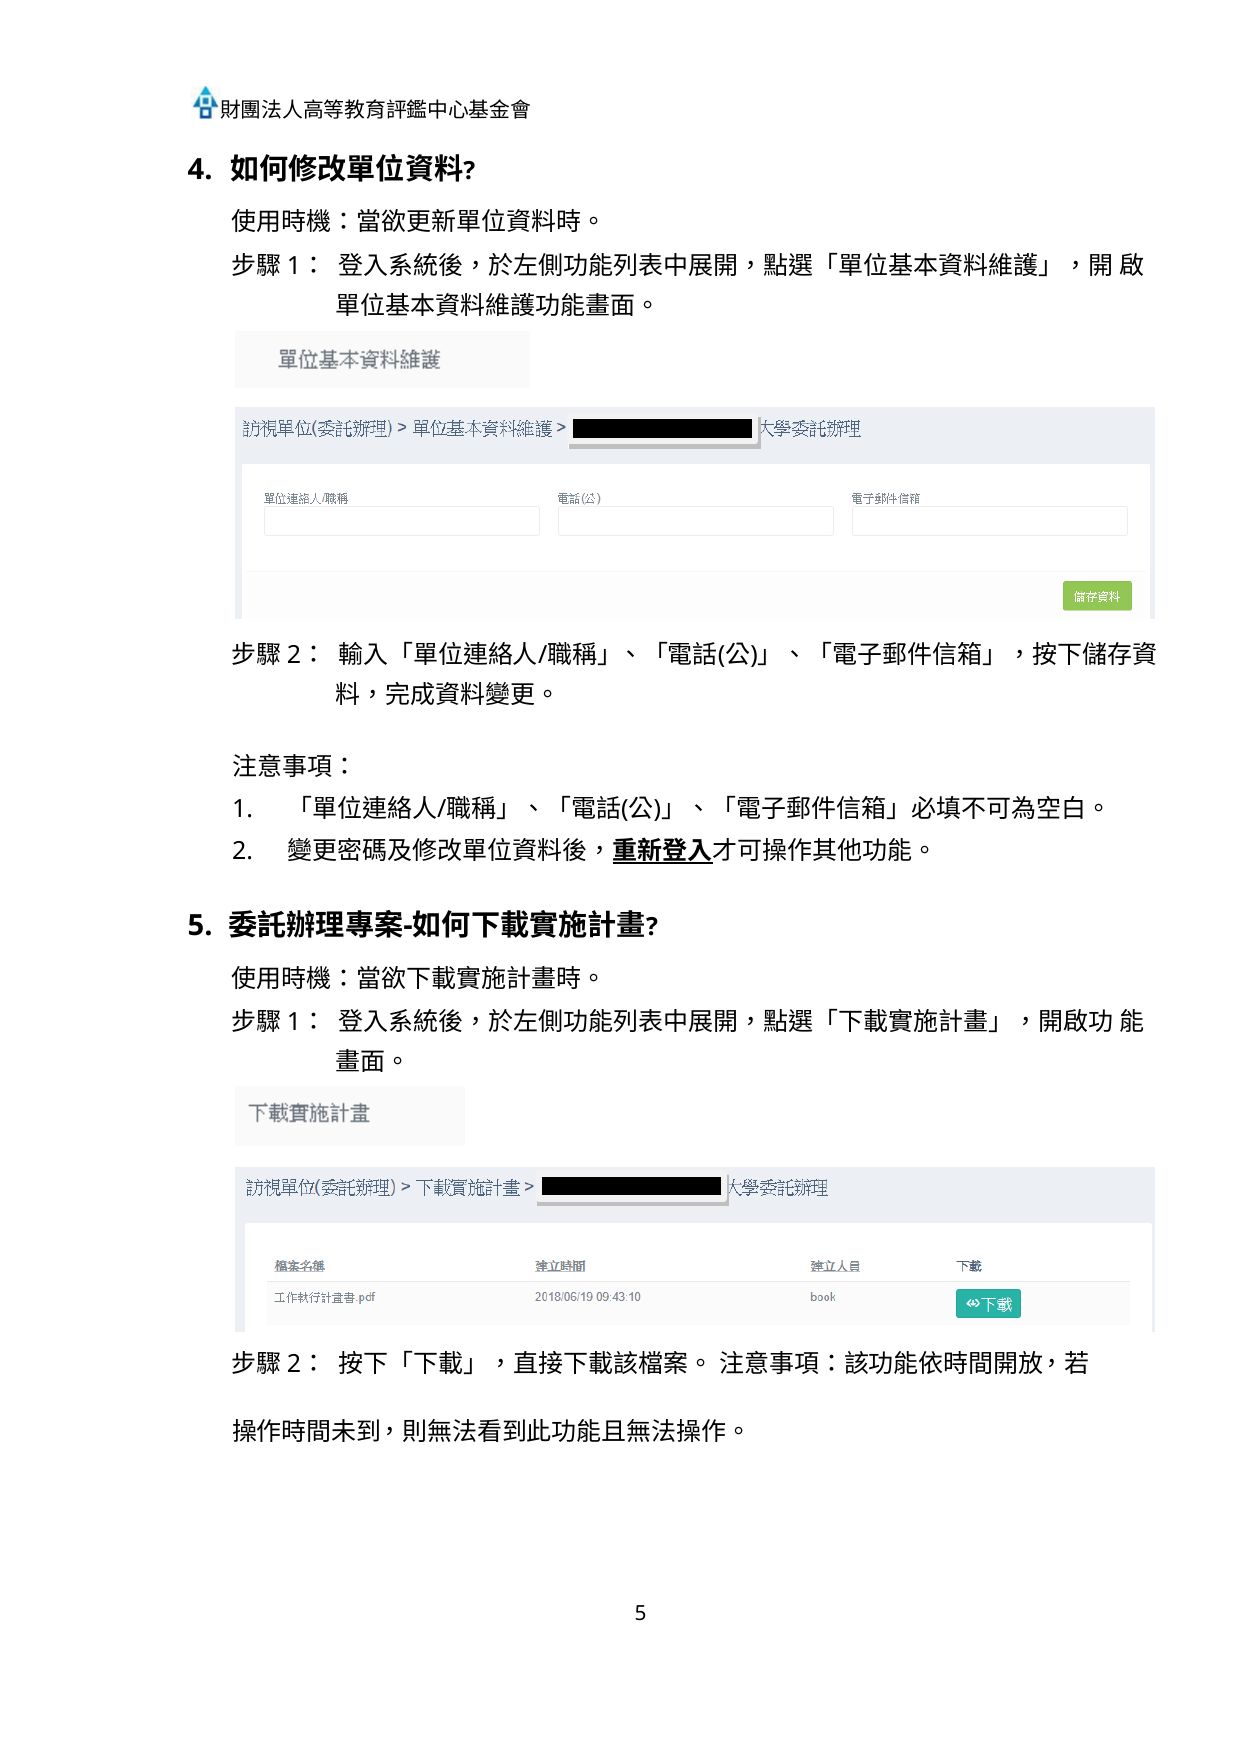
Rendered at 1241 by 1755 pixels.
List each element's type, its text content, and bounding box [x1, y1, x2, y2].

subtitle 4. 如何修改單位資料? [187, 147, 1166, 188]
subtitle 5. 委託辦理專案-如何下載實施計畫? [187, 905, 1166, 944]
text 1. 「單位連絡人/職稱」、「電話(公)」、「電子郵件信箱」必填不可為空白。 [232, 784, 1166, 826]
text 步驟2： 輸入「單位連絡人/職稱」、「電話(公)」、「電子郵件信箱」，按下儲存資 料，完成資料變更。 [232, 632, 1166, 711]
text 財團法人高等教育評鑑中心基金會 [220, 91, 1166, 124]
text 使用時機：當欲下載實施計畫時。 [232, 954, 1166, 996]
text 注意事項： [232, 741, 1166, 784]
text 使用時機：當欲更新單位資料時。 [232, 197, 1166, 239]
text 步驟1： 登入系統後，於左側功能列表中展開，點選「下載實施計畫」，開啟功 能畫面。 [232, 999, 1166, 1078]
text 步驟1： 登入系統後，於左側功能列表中展開，點選「單位基本資料維護」，開 啟單位基本資料維護功能畫面。 [232, 243, 1166, 322]
text 步驟2： 按下「下載」，直接下載該檔案。 注意事項：該功能依時間開放，若操作時間未到，則無法看到此功能且無法操作。 [232, 1343, 1108, 1448]
text 2. 變更密碼及修改單位資料後，重新登入才可操作其他功能。 [232, 826, 1166, 868]
